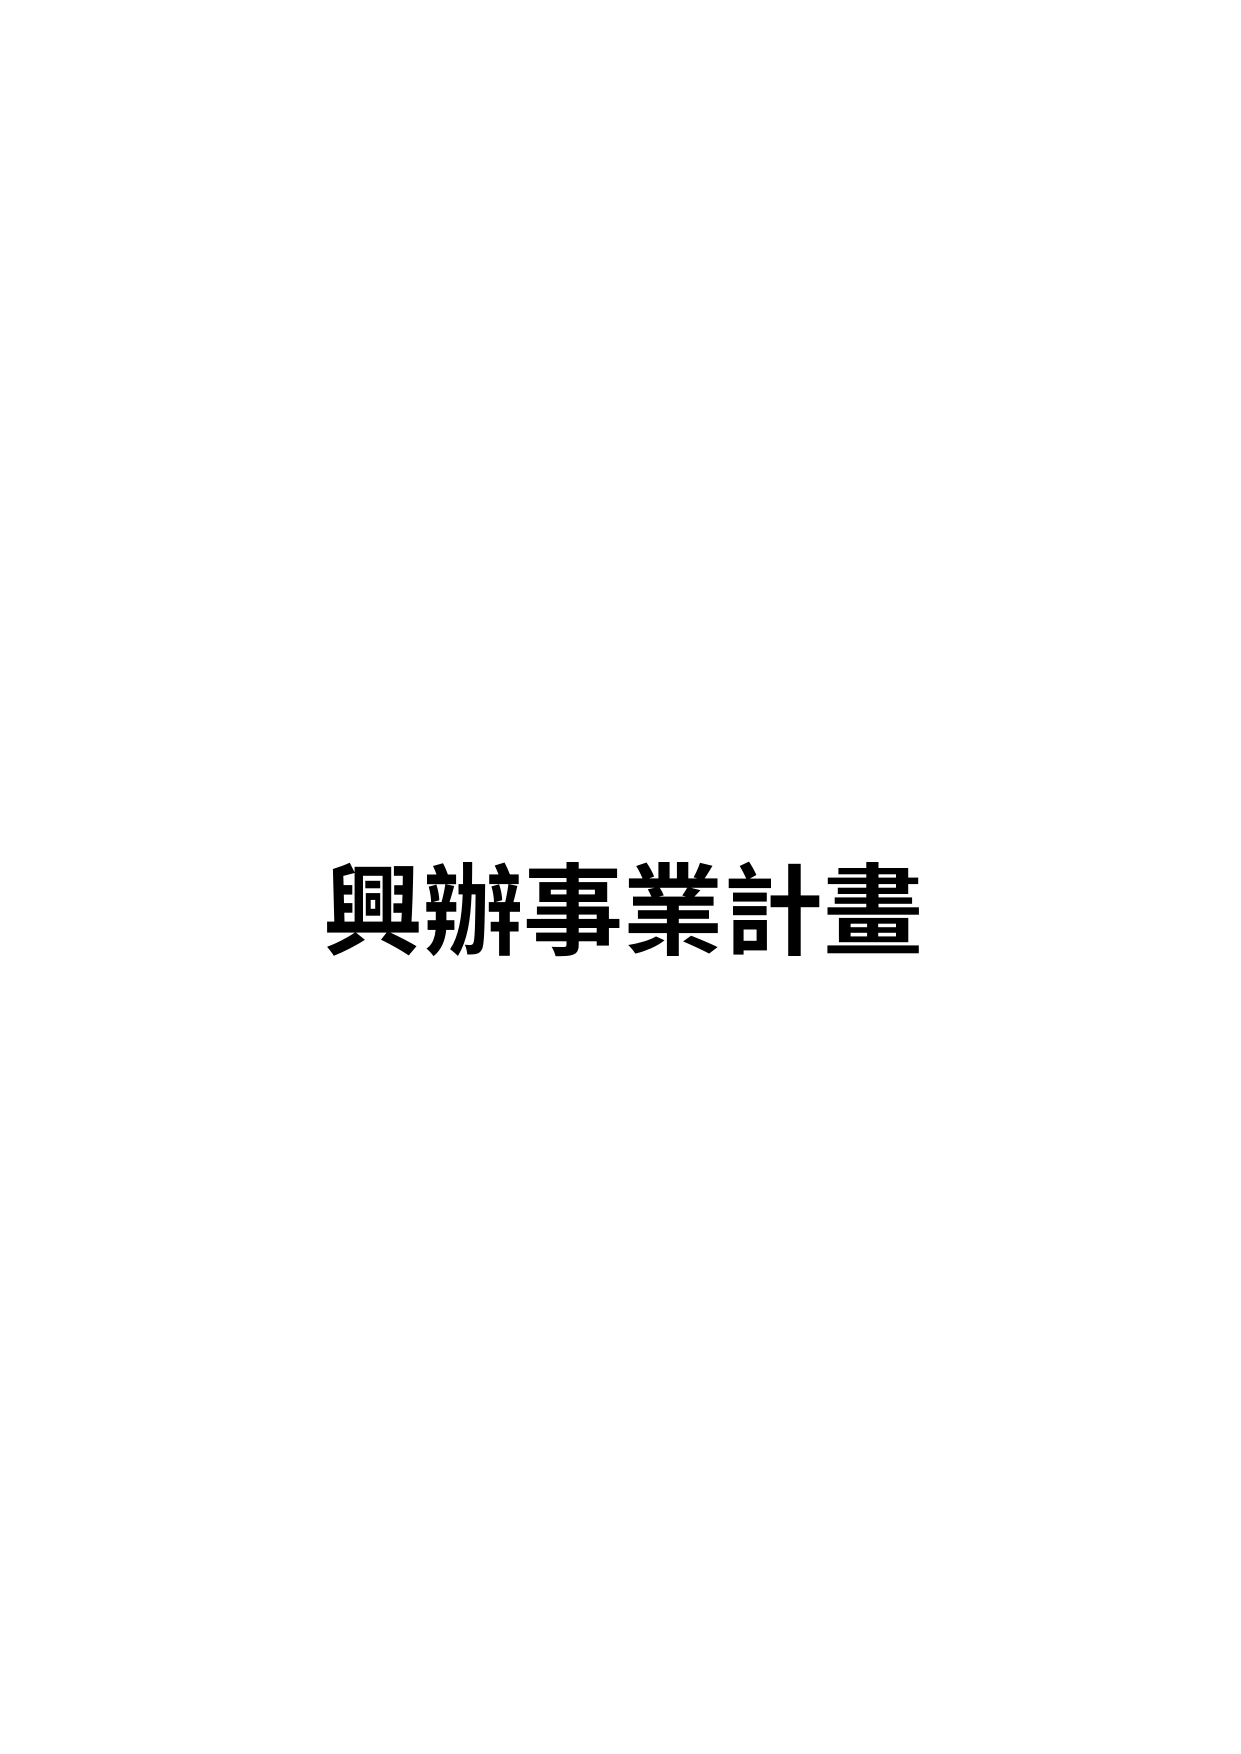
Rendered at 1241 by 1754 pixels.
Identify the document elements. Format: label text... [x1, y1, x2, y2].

table_header 興辦事業計畫 [75, 96, 1171, 1679]
